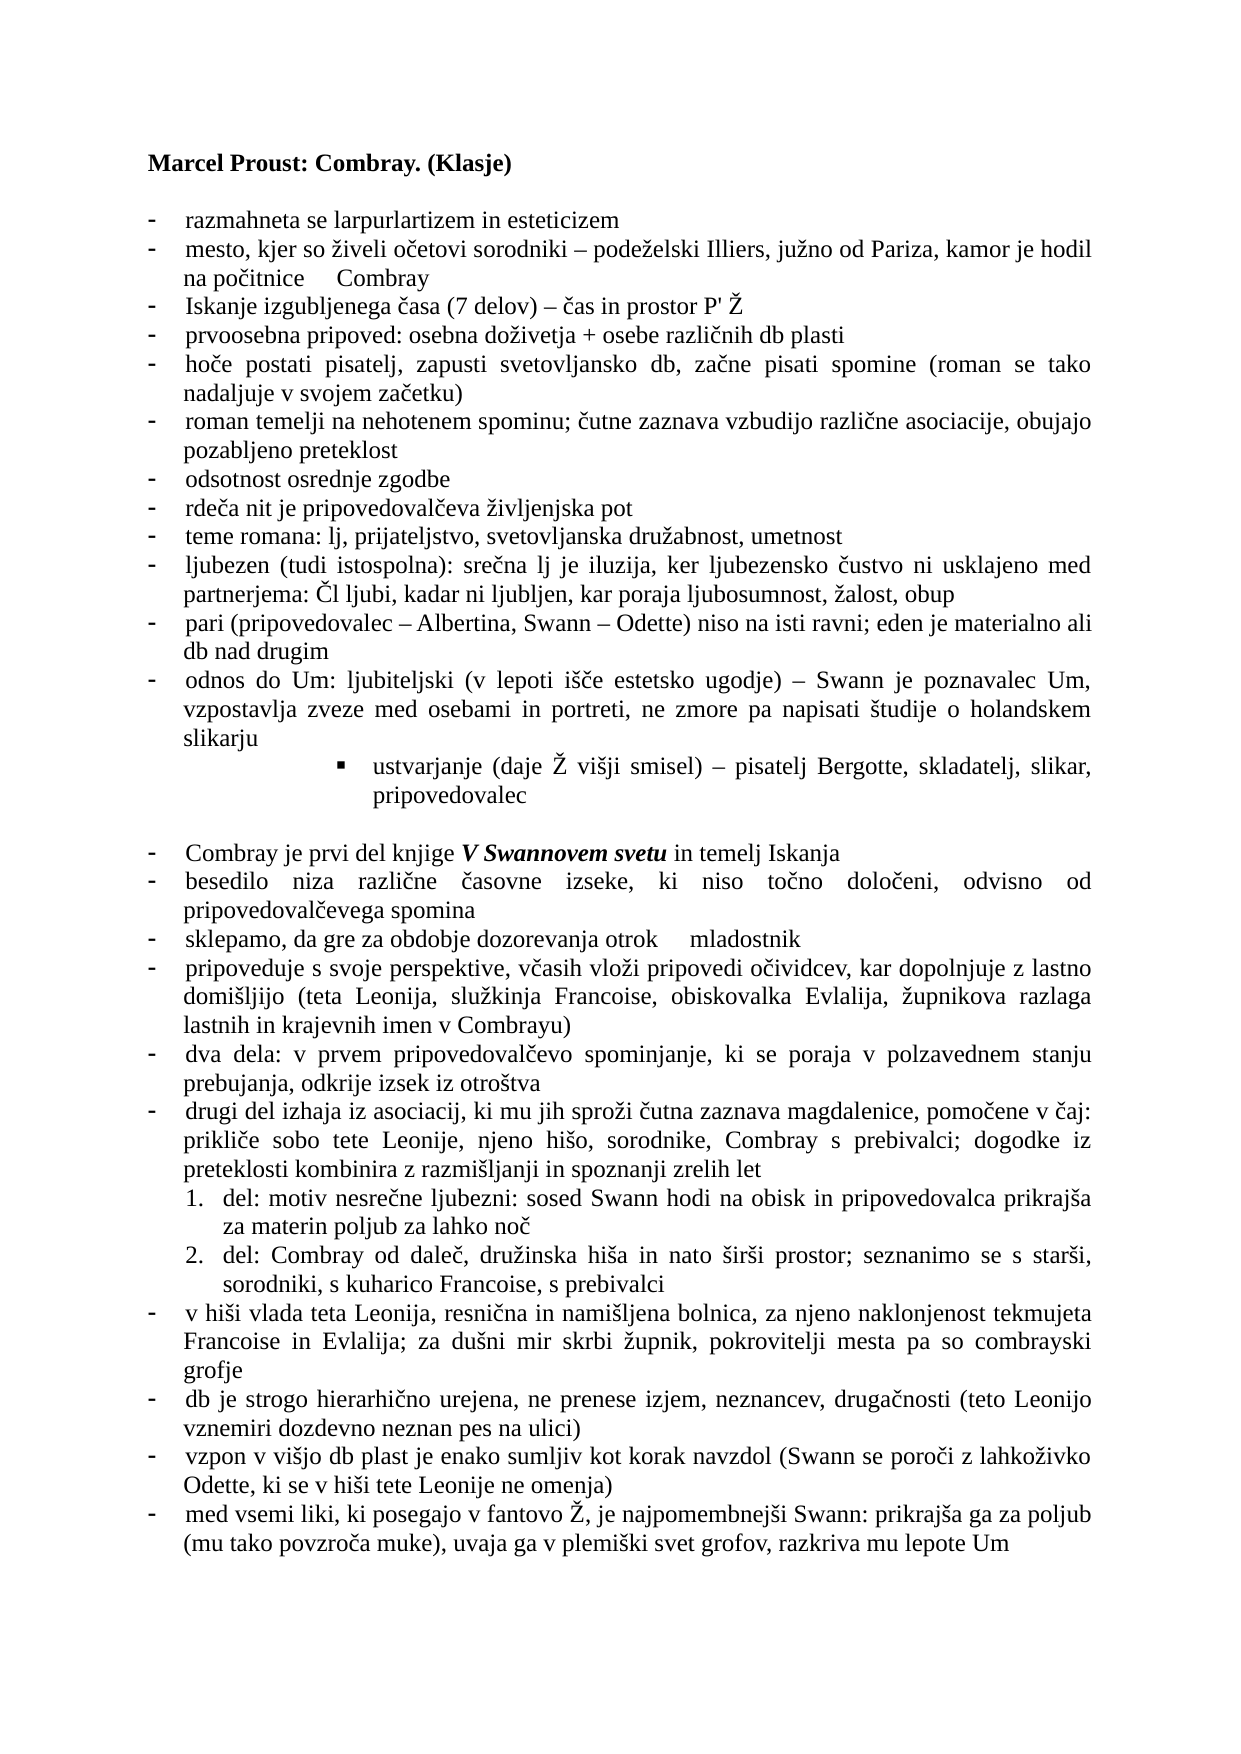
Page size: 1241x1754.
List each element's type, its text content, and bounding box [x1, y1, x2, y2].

list teme romana: lj, prijateljstvo, svetovljanska družabnost, umetnost [148, 521, 1093, 550]
list v hiši vlada teta Leonija, resnična in namišljena bolnica, za njeno naklonjenost tekmujeta Francoise in Evlalija; za dušni mir skrbi župnik, pokrovitelji mesta pa so combrayski grofje [148, 1298, 1093, 1384]
list ljubezen (tudi istospolna): srečna lj je iluzija, ker ljubezensko čustvo ni usklajeno med partnerjema: Čl ljubi, kadar ni ljubljen, kar poraja ljubosumnost, žalost, obup [148, 550, 1093, 608]
list odnos do Um: ljubiteljski (v lepoti išče estetsko ugodje) – Swann je poznavalec Um, vzpostavlja zveze med osebami in portreti, ne zmore pa napisati študije o holandskem slikarju [148, 665, 1093, 751]
list dva dela: v prvem pripovedovalčevo spominjanje, ki se poraja v polzavednem stanju prebujanja, odkrije izsek iz otroštva [148, 1039, 1093, 1096]
list prvoosebna pripoved: osebna doživetja + osebe različnih db plasti [148, 320, 1093, 349]
list mesto, kjer so živeli očetovi sorodniki – podeželski Illiers, južno od Pariza, kamor je hodil na počitnice  Combray [148, 234, 1093, 291]
list roman temelji na nehotenem spominu; čutne zaznava vzbudijo različne asociacije, obujajo pozabljeno preteklost [148, 406, 1093, 464]
list pari (pripovedovalec – Albertina, Swann – Odette) niso na isti ravni; eden je materialno ali db nad drugim [148, 608, 1093, 665]
list odsotnost osrednje zgodbe [148, 464, 1093, 493]
list razmahneta se larpurlartizem in esteticizem [148, 205, 1093, 234]
list Iskanje izgubljenega časa (7 delov) – čas in prostor P' Ž [148, 291, 1093, 320]
list besedilo niza različne časovne izseke, ki niso točno določeni, odvisno od pripovedovalčevega spomina [148, 866, 1093, 924]
list del: Combray od daleč, družinska hiša in nato širši prostor; seznanimo se s starši, sorodniki, s kuharico Francoise, s prebivalci [185, 1240, 1093, 1298]
list pripoveduje s svoje perspektive, včasih vloži pripovedi očividcev, kar dopolnjuje z lastno domišljijo (teta Leonija, služkinja Francoise, obiskovalka Evlalija, župnikova razlaga lastnih in krajevnih imen v Combrayu) [148, 953, 1093, 1039]
list med vsemi liki, ki posegajo v fantovo Ž, je najpomembnejši Swann: prikrajša ga za poljub (mu tako povzroča muke), uvaja ga v plemiški svet grofov, razkriva mu lepote Um [148, 1499, 1093, 1556]
list drugi del izhaja iz asociacij, ki mu jih sproži čutna zaznava magdalenice, pomočene v čaj: prikliče sobo tete Leonije, njeno hišo, sorodnike, Combray s prebivalci; dogodke iz preteklosti kombinira z razmišljanji in spoznanji zrelih let [148, 1096, 1093, 1183]
list Combray je prvi del knjige V Swannovem svetu in temelj Iskanja [148, 838, 1093, 866]
list vzpon v višjo db plast je enako sumljiv kot korak navzdol (Swann se poroči z lahkoživko Odette, ki se v hiši tete Leonije ne omenja) [148, 1441, 1093, 1499]
list del: motiv nesrečne ljubezni: sosed Swann hodi na obisk in pripovedovalca prikrajša za materin poljub za lahko noč [185, 1183, 1093, 1240]
list ustvarjanje (daje Ž višji smisel) – pisatelj Bergotte, skladatelj, slikar, pripovedovalec [335, 751, 1093, 809]
list hoče postati pisatelj, zapusti svetovljansko db, začne pisati spomine (roman se tako nadaljuje v svojem začetku) [148, 349, 1093, 406]
list rdeča nit je pripovedovalčeva življenjska pot [148, 493, 1093, 521]
list db je strogo hierarhično urejena, ne prenese izjem, neznancev, drugačnosti (teto Leonijo vznemiri dozdevno neznan pes na ulici) [148, 1384, 1093, 1441]
list sklepamo, da gre za obdobje dozorevanja otrok  mladostnik [148, 924, 1093, 953]
text Marcel Proust: Combray. (Klasje) [148, 148, 1093, 176]
